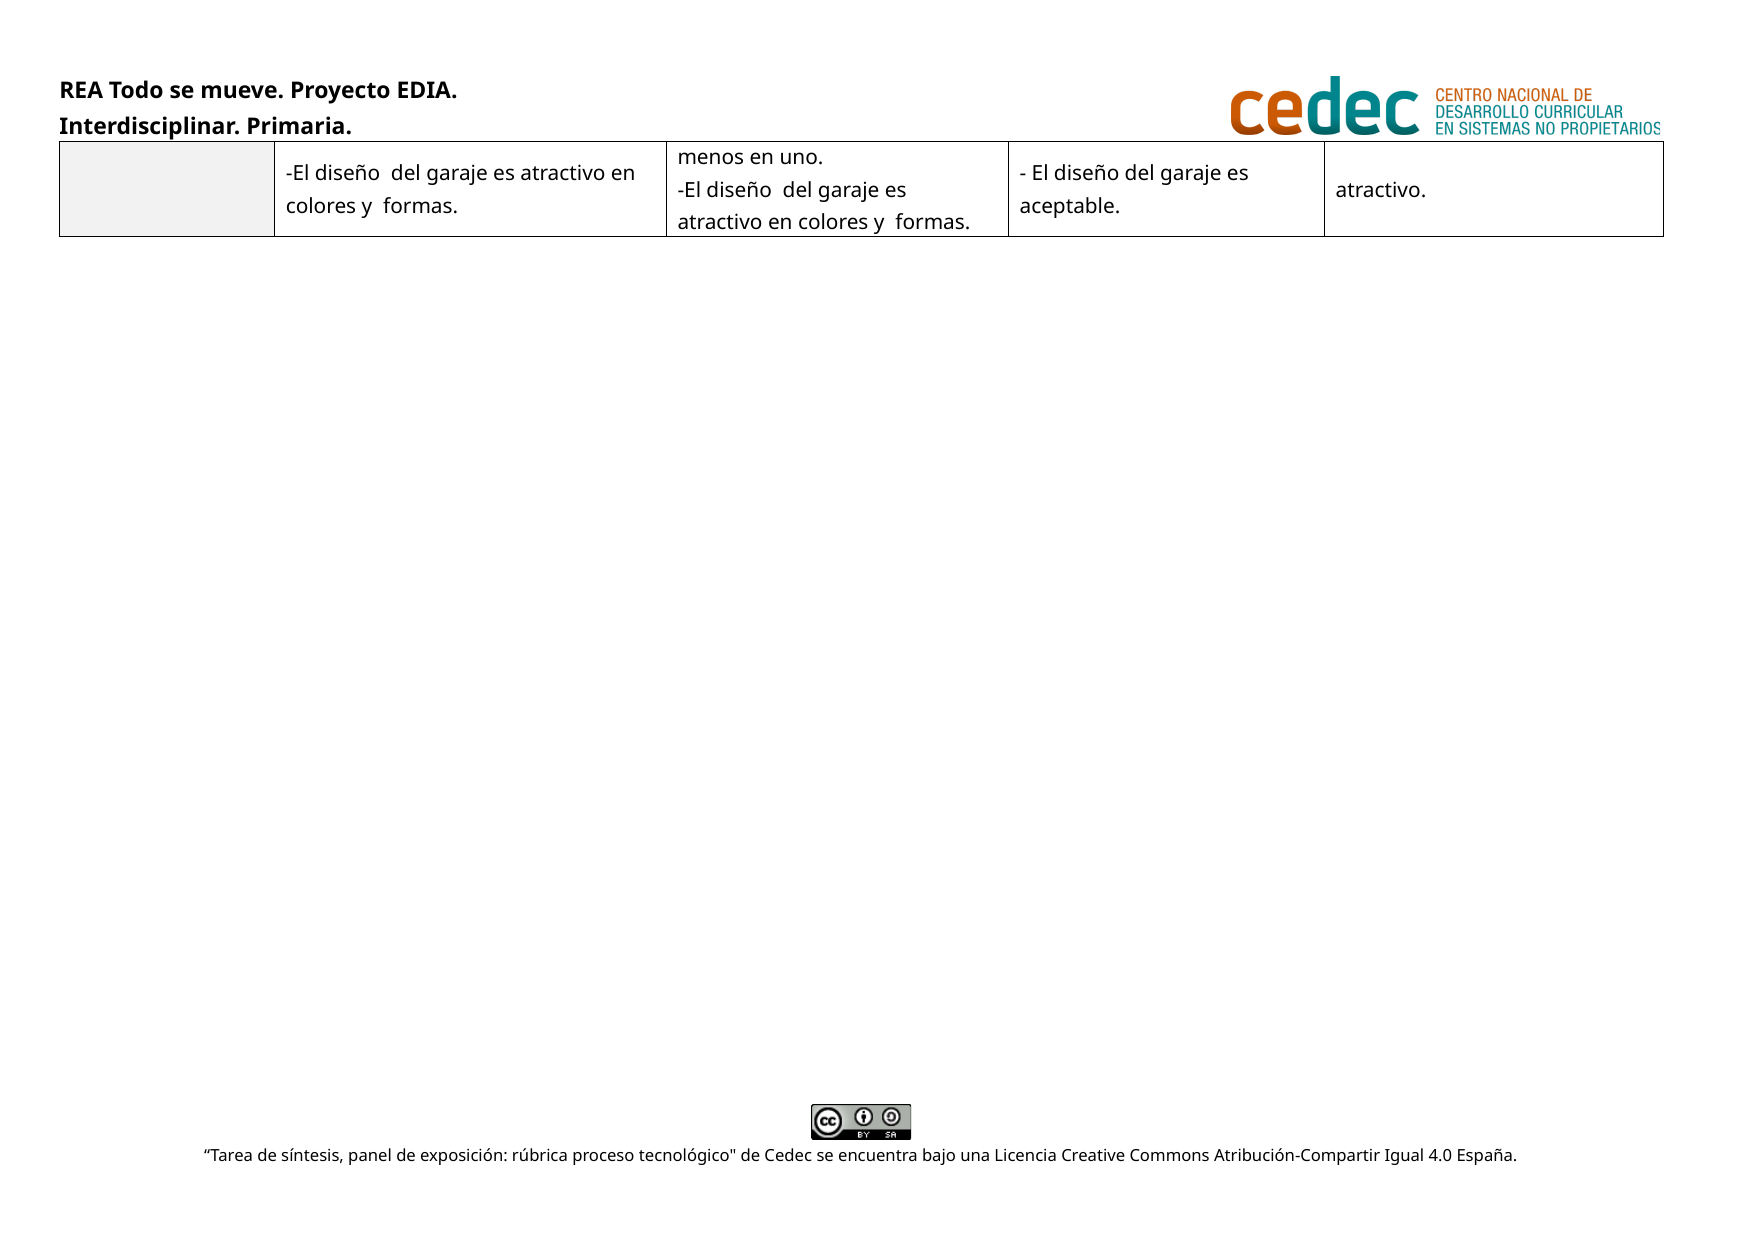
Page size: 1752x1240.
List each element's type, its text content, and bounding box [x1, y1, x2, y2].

picture [1231, 76, 1661, 135]
table_cell menos en uno. -El diseño del garaje es atractivo en colores y formas. [667, 142, 1008, 236]
table_cell - El diseño del garaje es aceptable. [1009, 142, 1324, 236]
picture [811, 1104, 912, 1140]
table_cell [60, 142, 274, 236]
table_cell -El diseño del garaje es atractivo en colores y formas. [275, 142, 666, 236]
table_cell atractivo. [1325, 142, 1663, 236]
